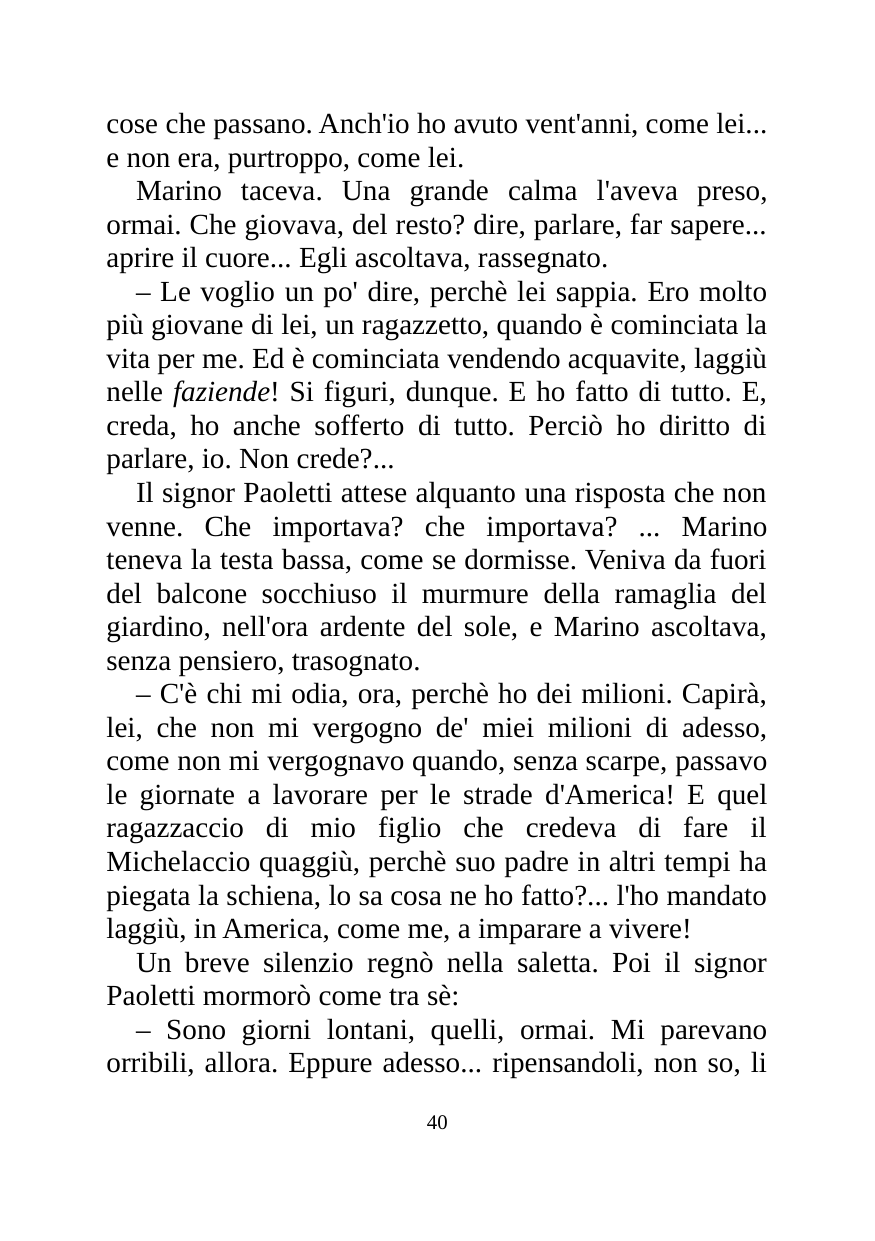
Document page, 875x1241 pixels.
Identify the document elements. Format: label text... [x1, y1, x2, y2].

text Il signor Paoletti attese alquanto una risposta che non venne. Che importava? che importava? ... Marino teneva la testa bassa, come se dormisse. Veniva da fuori del balcone socchiuso il murmure della ramaglia del giardino, nell'ora ardente del sole, e Marino ascoltava, senza pensiero, trasognato. [106, 475, 768, 676]
text cose che passano. Anch'io ho avuto vent'anni, come lei... e non era, purtroppo, come lei. [106, 106, 768, 173]
text – Le voglio un po' dire, perchè lei sappia. Ero molto più giovane di lei, un ragazzetto, quando è cominciata la vita per me. Ed è cominciata vendendo acquavite, laggiù nelle faziende! Si figuri, dunque. E ho fatto di tutto. E, creda, ho anche sofferto di tutto. Perciò ho diritto di parlare, io. Non crede?... [106, 274, 768, 475]
text – Sono giorni lontani, quelli, ormai. Mi parevano orribili, allora. Eppure adesso... ripensandoli, non so, li [106, 1012, 768, 1079]
text – C'è chi mi odia, ora, perchè ho dei milioni. Capirà, lei, che non mi vergogno de' miei milioni di adesso, come non mi vergognavo quando, senza scarpe, passavo le giornate a lavorare per le strade d'America! E quel ragazzaccio di mio figlio che credeva di fare il Michelaccio quaggiù, perchè suo padre in altri tempi ha piegata la schiena, lo sa cosa ne ho fatto?... l'ho mandato laggiù, in America, come me, a imparare a vivere! [106, 676, 768, 945]
text Marino taceva. Una grande calma l'aveva preso, ormai. Che giovava, del resto? dire, parlare, far sapere... aprire il cuore... Egli ascoltava, rassegnato. [106, 173, 768, 274]
text Un breve silenzio regnò nella saletta. Poi il signor Paoletti mormorò come tra sè: [106, 945, 768, 1012]
